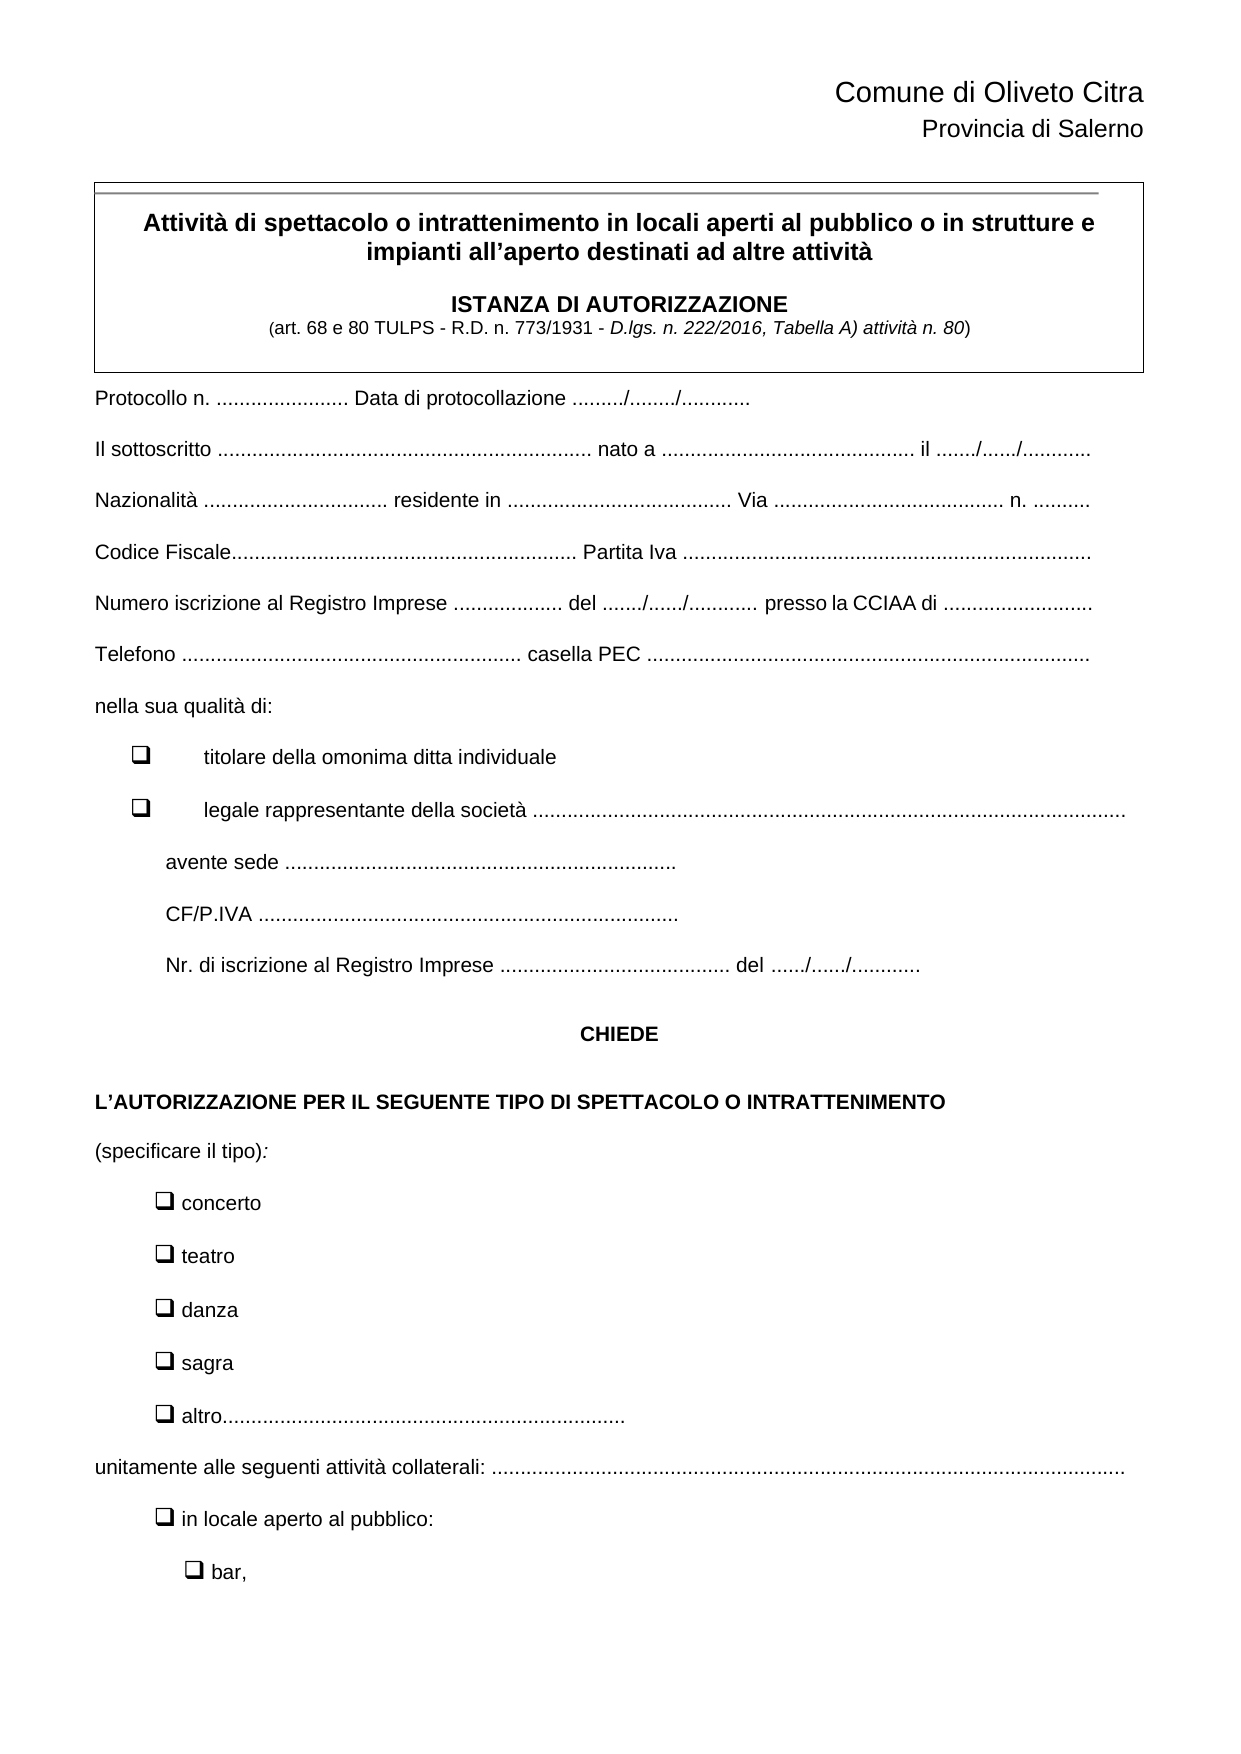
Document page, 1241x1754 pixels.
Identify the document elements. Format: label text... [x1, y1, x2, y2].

text  teatro [153, 1241, 1144, 1270]
text  in locale aperto al pubblico: [153, 1504, 1144, 1532]
text avente sede .................................................................... [165, 850, 1144, 874]
text Nr. di iscrizione al Registro Imprese ........................................ del ....../....../............ [165, 953, 1144, 977]
text Nazionalità ................................ residente in ....................................... Via ........................................ n. .......... [94, 488, 1144, 512]
text  concerto [153, 1188, 1144, 1216]
text nella sua qualità di: [94, 694, 1144, 718]
text  sagra [153, 1348, 1144, 1377]
text  danza [153, 1295, 1144, 1323]
text (specificare il tipo): [94, 1139, 1144, 1163]
text  titolare della omonima ditta individuale [130, 745, 1144, 770]
text  bar, [183, 1557, 1144, 1586]
text  altro...................................................................... [153, 1402, 1144, 1430]
text Protocollo n. ....................... Data di protocollazione ........./......../............ [94, 386, 1144, 409]
text L’AUTORIZZAZIONE PER IL SEGUENTE TIPO DI SPETTACOLO O INTRATTENIMENTO [94, 1090, 1144, 1114]
text CHIEDE [94, 1021, 1144, 1045]
table_header Attività di spettacolo o intrattenimento in locali aperti al pubblico o in strutture e impianti all’aperto destinati ad altre attività ISTANZA DI AUTORIZZAZIONE (art. 68 e 80 TULPS - R.D. n. 773/1931 - D.lgs. n. 222/2016, Tabella A) attività n. 80) [95, 183, 1143, 372]
text CF/P.IVA ......................................................................... [165, 901, 1144, 925]
text unitamente alle seguenti attività collaterali: .............................................................................................................. [94, 1455, 1144, 1479]
text Provincia di Salerno [94, 113, 1144, 142]
text Codice Fiscale............................................................ Partita Iva ....................................................................... [94, 539, 1144, 563]
text Numero iscrizione al Registro Imprese ................... del ......./....../............ presso la CCIAA di .......................... [94, 591, 1144, 615]
text Comune di Oliveto Citra [94, 75, 1144, 108]
text  legale rappresentante della società ....................................................................................................... [130, 797, 1144, 822]
text Il sottoscritto ................................................................. nato a ............................................ il ......./....../............ [94, 437, 1144, 461]
text Telefono ........................................................... casella PEC ............................................................................. [94, 642, 1144, 666]
